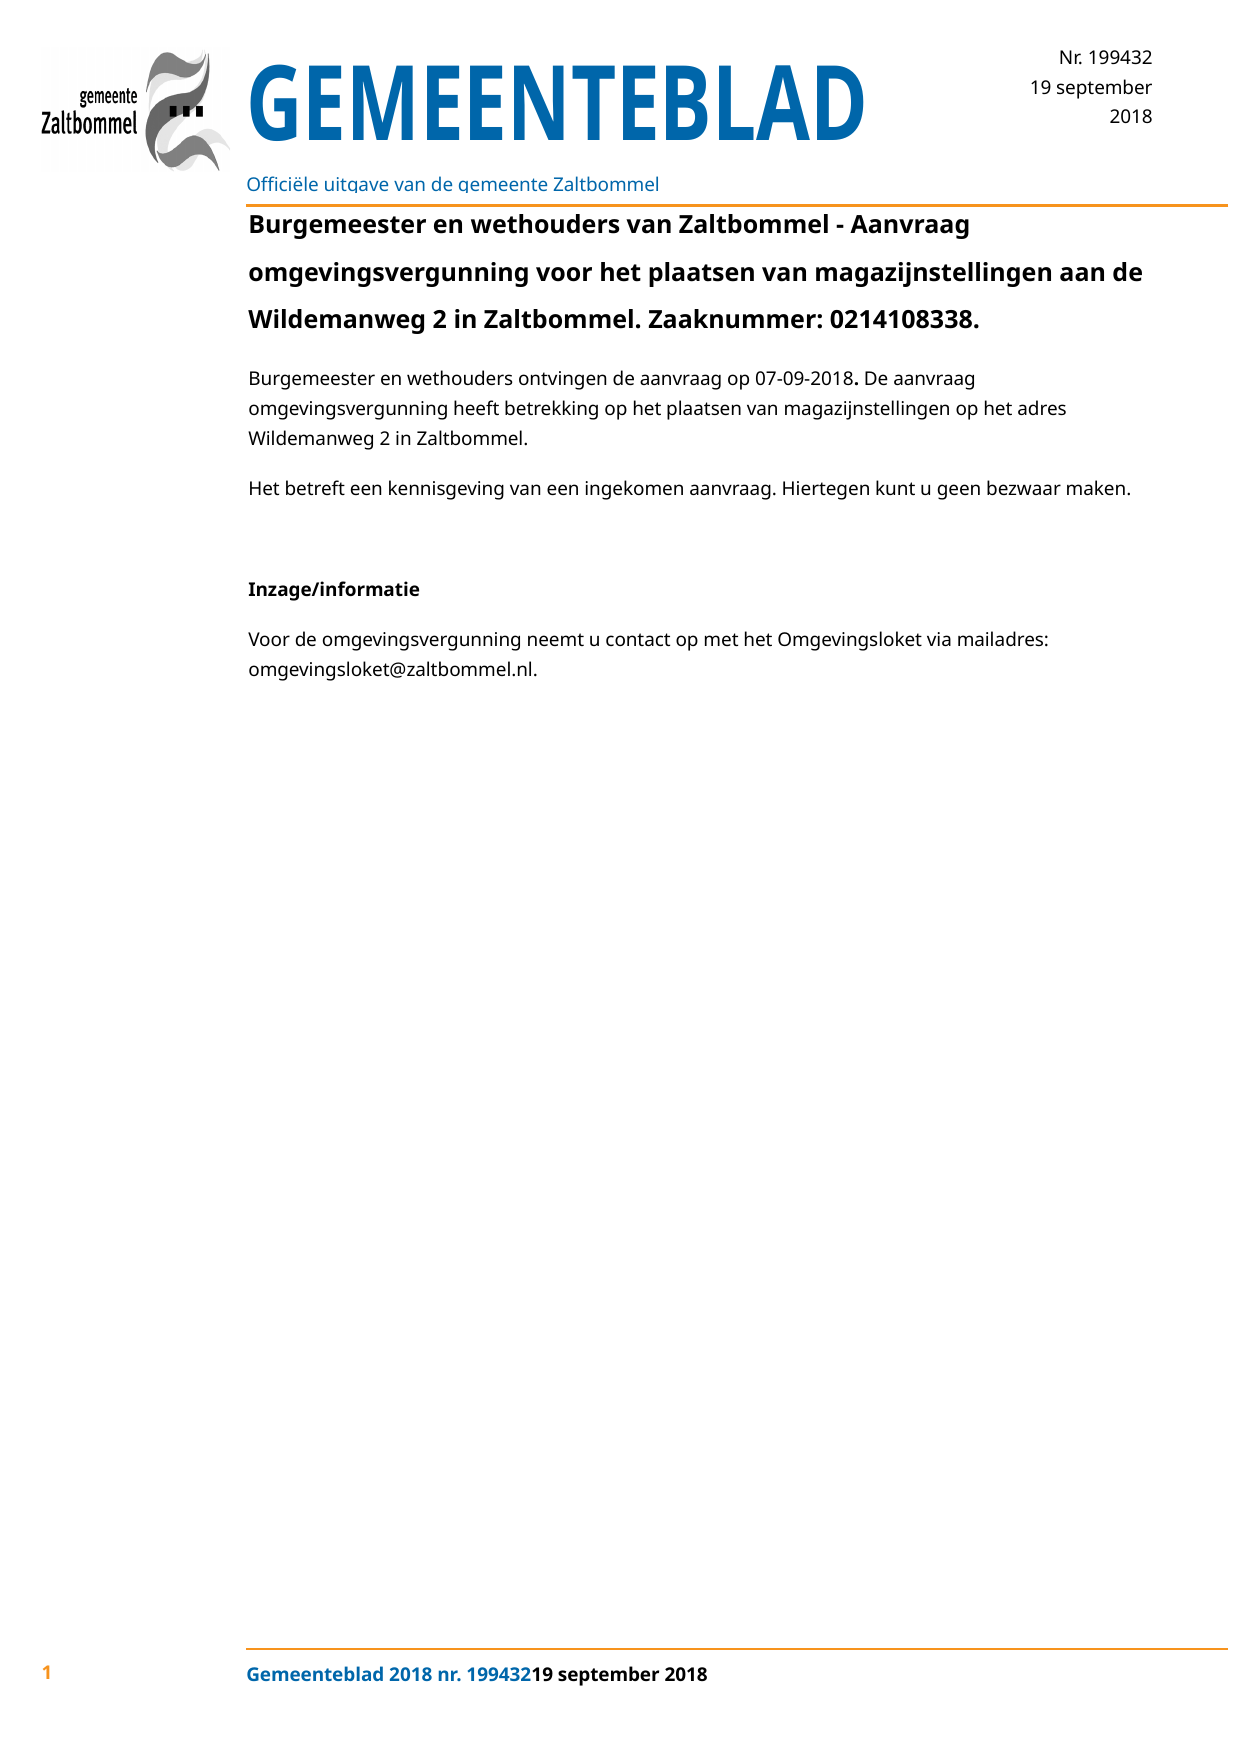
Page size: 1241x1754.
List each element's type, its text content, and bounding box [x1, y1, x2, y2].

picture [41, 47, 231, 172]
text Burgemeester en wethouders van Zaltbommel - Aanvraag omgevingsvergunning voor het plaatsen van magazijnstellingen aan de Wildemanweg 2 in Zaltbommel. Zaaknummer: 0214108338. [248, 207, 1152, 336]
text Het betreft een kennisgeving van een ingekomen aanvraag. Hiertegen kunt u geen bezwaar maken. [248, 475, 1152, 501]
text Inzage/informatie [248, 576, 1152, 602]
text Burgemeester en wethouders ontvingen de aanvraag op 07-09-2018. De aanvraag omgevingsvergunning heeft betrekking op het plaatsen van magazijnstellingen op het adres Wildemanweg 2 in Zaltbommel. [248, 366, 1152, 450]
text Voor de omgevingsvergunning neemt u contact op met het Omgevingsloket via mailadres: omgevingsloket@zaltbommel.nl. [248, 626, 1152, 682]
